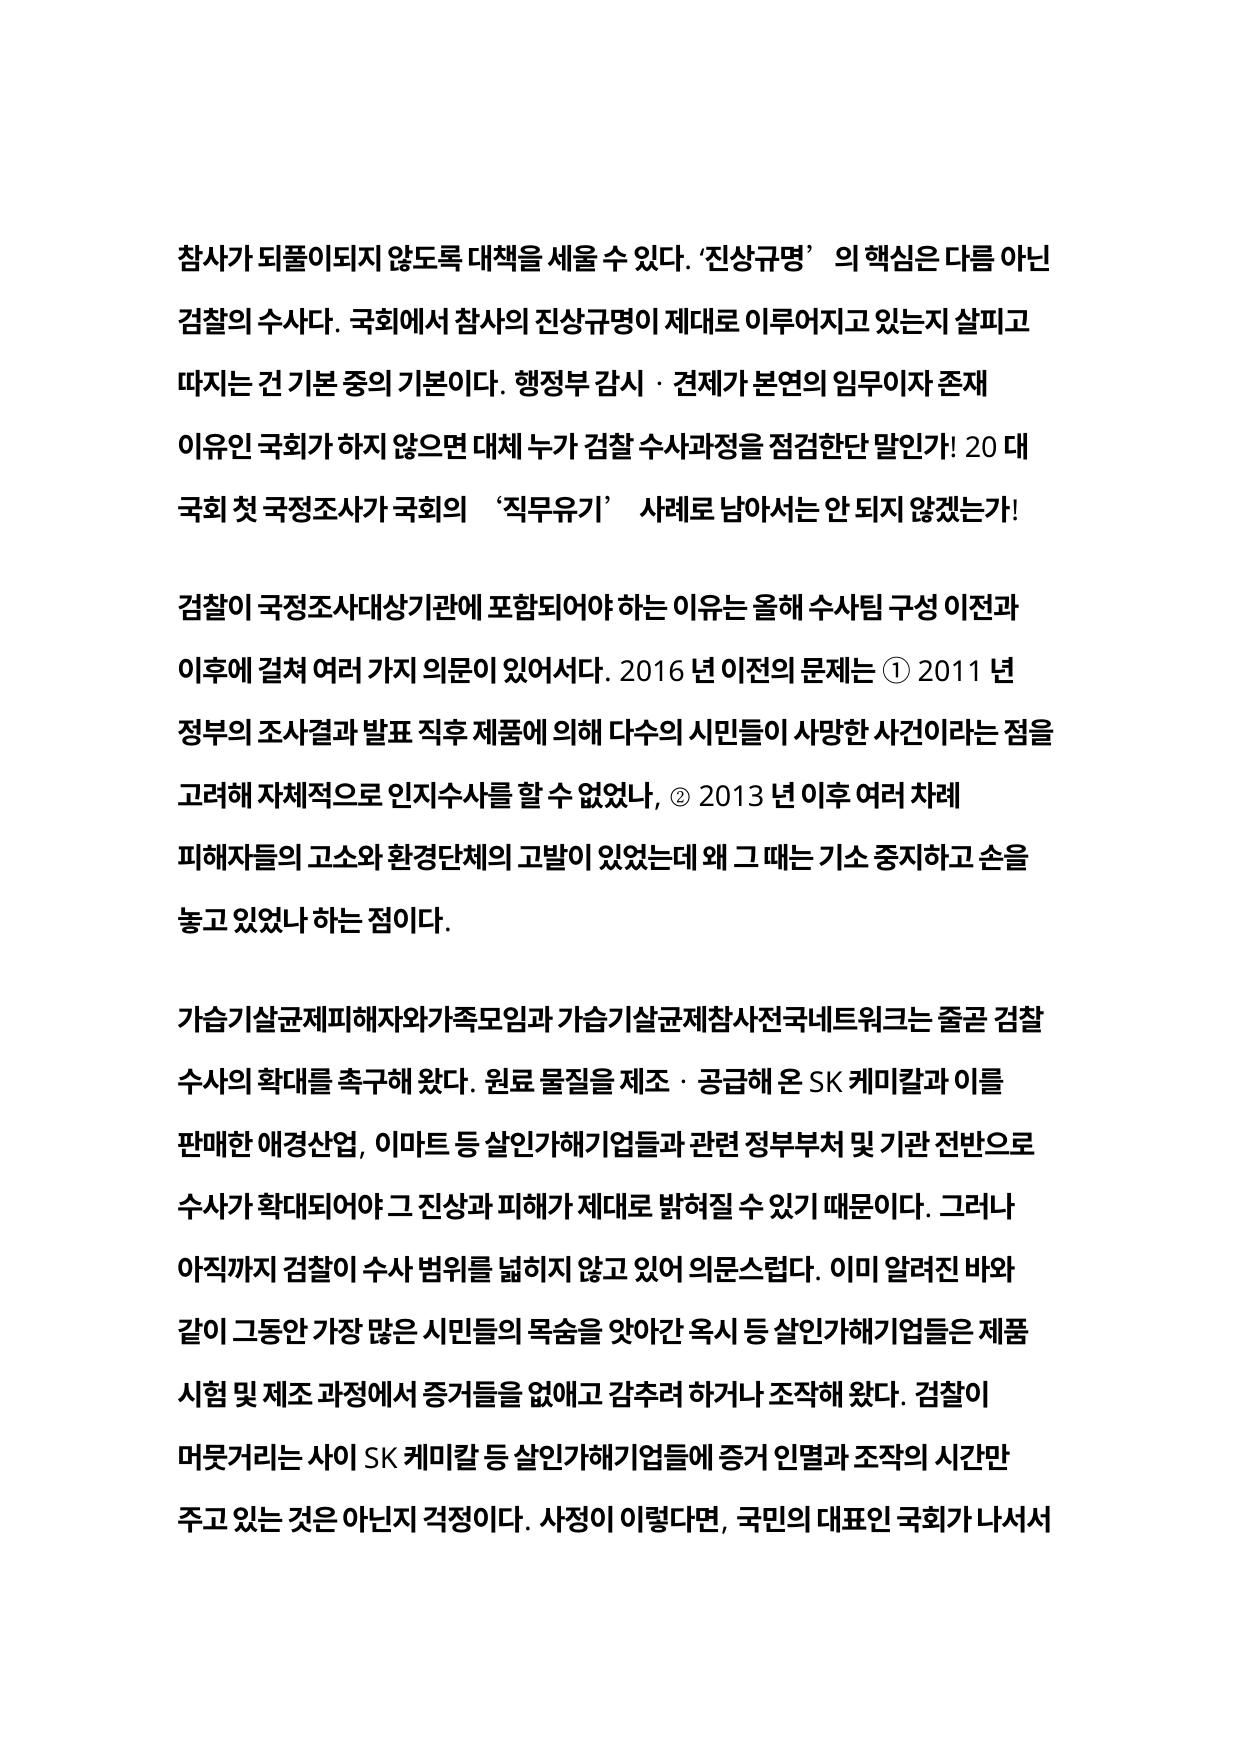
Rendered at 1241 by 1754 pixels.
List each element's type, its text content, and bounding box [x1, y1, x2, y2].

text 검찰이 국정조사대상기관에 포함되어야 하는 이유는 올해 수사팀 구성 이전과 이후에 걸쳐 여러 가지 의문이 있어서다. 2016년 이전의 문제는 ① 2011년 정부의 조사결과 발표 직후 제품에 의해 다수의 시민들이 사망한 사건이라는 점을 고려해 자체적으로 인지수사를 할 수 없었나, ② 2013년 이후 여러 차례 피해자들의 고소와 환경단체의 고발이 있었는데 왜 그 때는 기소 중지하고 손을 놓고 있었나 하는 점이다. [177, 585, 1063, 940]
text 가습기살균제피해자와가족모임과 가습기살균제참사전국네트워크는 줄곧 검찰 수사의 확대를 촉구해 왔다. 원료 물질을 제조ㆍ공급해 온 SK케미칼과 이를 판매한 애경산업, 이마트 등 살인가해기업들과 관련 정부부처 및 기관 전반으로 수사가 확대되어야 그 진상과 피해가 제대로 밝혀질 수 있기 때문이다. 그러나 아직까지 검찰이 수사 범위를 넓히지 않고 있어 의문스럽다. 이미 알려진 바와 같이 그동안 가장 많은 시민들의 목숨을 앗아간 옥시 등 살인가해기업들은 제품 시험 및 제조 과정에서 증거들을 없애고 감추려 하거나 조작해 왔다. 검찰이 머뭇거리는 사이 SK케미칼 등 살인가해기업들에 증거 인멸과 조작의 시간만 주고 있는 것은 아닌지 걱정이다. 사정이 이렇다면, 국민의 대표인 국회가 나서서 [177, 997, 1063, 1539]
text 참사가 되풀이되지 않도록 대책을 세울 수 있다. ‘진상규명’의 핵심은 다름 아닌 검찰의 수사다. 국회에서 참사의 진상규명이 제대로 이루어지고 있는지 살피고 따지는 건 기본 중의 기본이다. 행정부 감시ㆍ견제가 본연의 임무이자 존재 이유인 국회가 하지 않으면 대체 누가 검찰 수사과정을 점검한단 말인가! 20대 국회 첫 국정조사가 국회의 ‘직무유기’ 사례로 남아서는 안 되지 않겠는가! [177, 236, 1063, 528]
